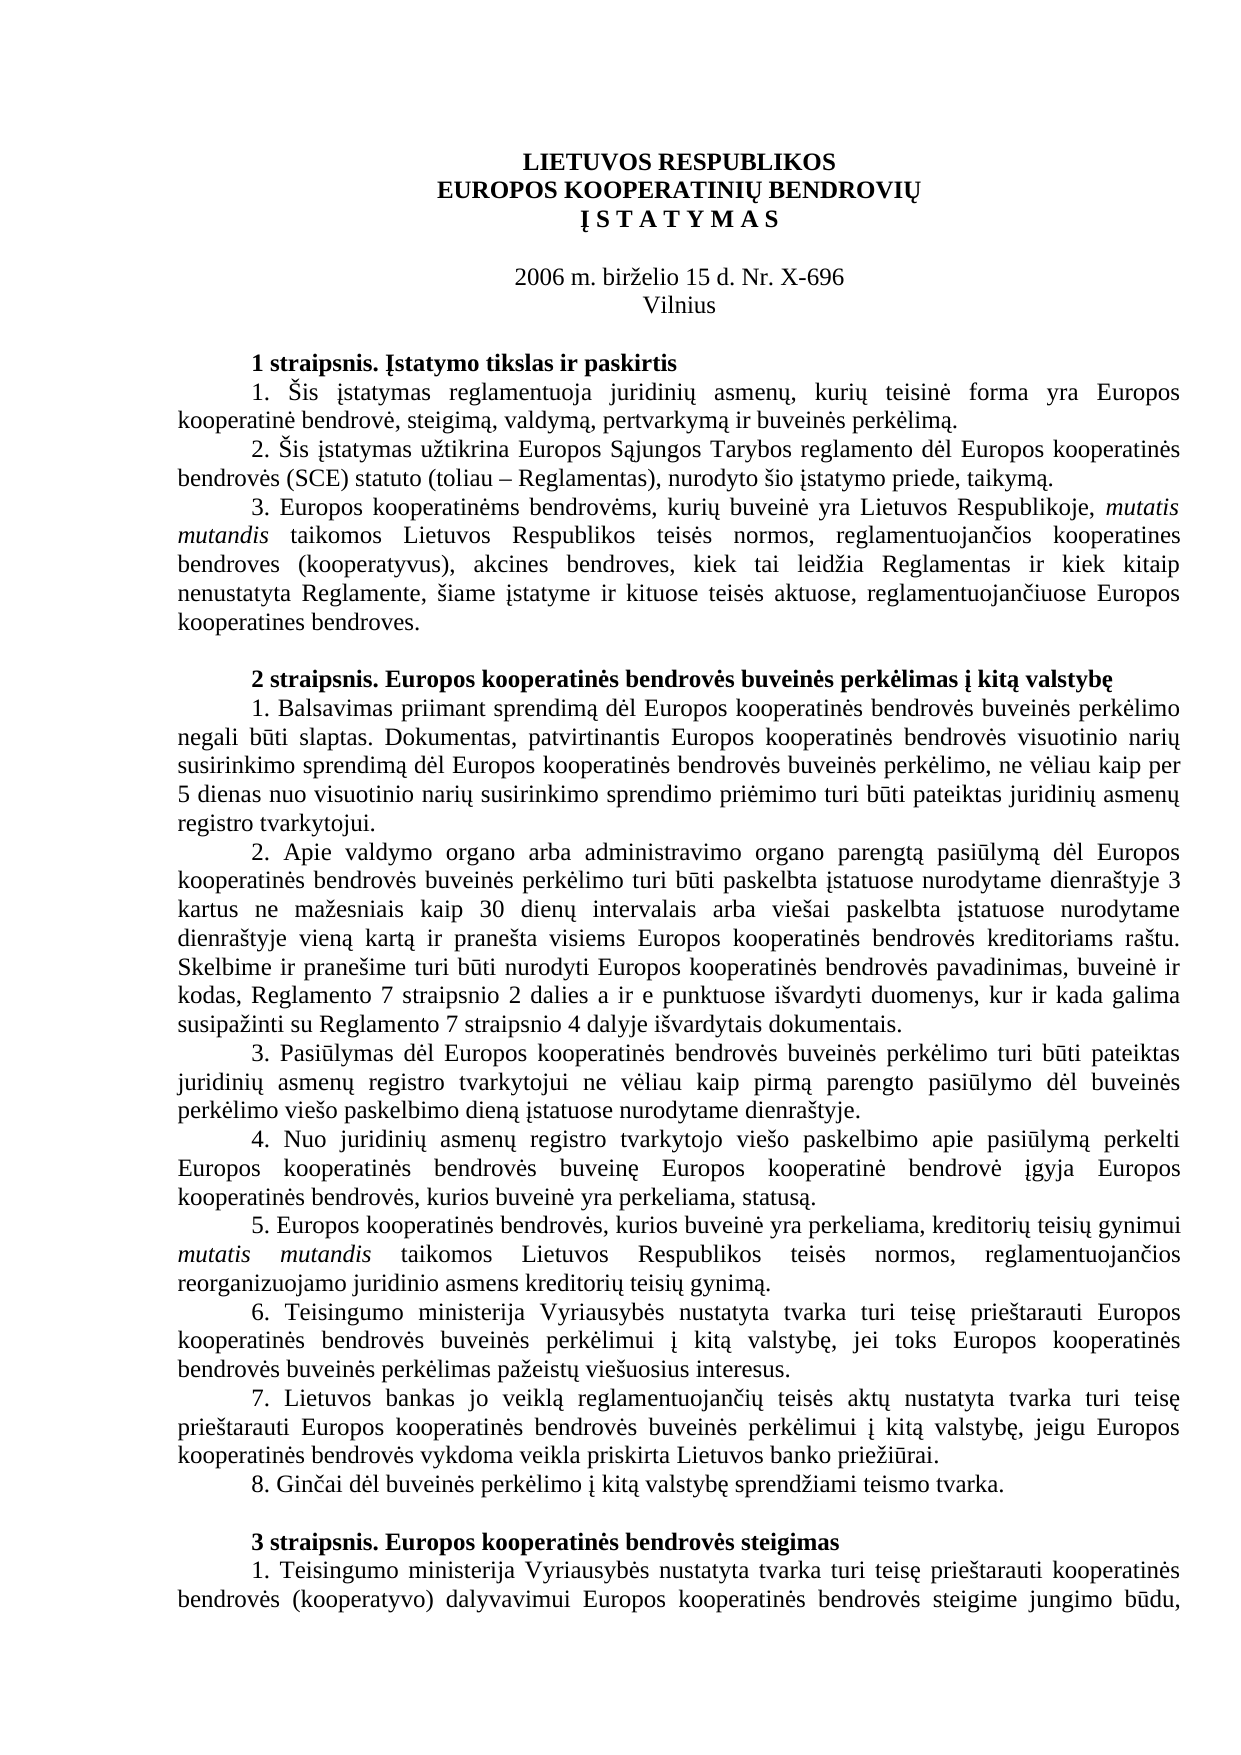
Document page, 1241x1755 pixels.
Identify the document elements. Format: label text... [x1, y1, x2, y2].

text 1 straipsnis. Įstatymo tikslas ir paskirtis [177, 348, 1181, 377]
text 4. Nuo juridinių asmenų registro tvarkytojo viešo paskelbimo apie pasiūlymą perkelti Europos kooperatinės bendrovės buveinę Europos kooperatinė bendrovė įgyja Europos kooperatinės bendrovės, kurios buveinė yra perkeliama, statusą. [177, 1124, 1181, 1211]
text 2. Apie valdymo organo arba administravimo organo parengtą pasiūlymą dėl Europos kooperatinės bendrovės buveinės perkėlimo turi būti paskelbta įstatuose nurodytame dienraštyje 3 kartus ne mažesniais kaip 30 dienų intervalais arba viešai paskelbta įstatuose nurodytame dienraštyje vieną kartą ir pranešta visiems Europos kooperatinės bendrovės kreditoriams raštu. Skelbime ir pranešime turi būti nurodyti Europos kooperatinės bendrovės pavadinimas, buveinė ir kodas, Reglamento 7 straipsnio 2 dalies a ir e punktuose išvardyti duomenys, kur ir kada galima susipažinti su Reglamento 7 straipsnio 4 dalyje išvardytais dokumentais. [177, 837, 1181, 1038]
text 1. Šis įstatymas reglamentuoja juridinių asmenų, kurių teisinė forma yra Europos kooperatinė bendrovė, steigimą, valdymą, pertvarkymą ir buveinės perkėlimą. [177, 377, 1181, 434]
text Vilnius [177, 291, 1181, 319]
text 3 straipsnis. Europos kooperatinės bendrovės steigimas [177, 1527, 1181, 1556]
text EUROPOS KOOPERATINIŲ BENDROVIŲ [177, 176, 1181, 204]
text 2. Šis įstatymas užtikrina Europos Sąjungos Tarybos reglamento dėl Europos kooperatinės bendrovės (SCE) statuto (toliau – Reglamentas), nurodyto šio įstatymo priede, taikymą. [177, 434, 1181, 492]
text 2 straipsnis. Europos kooperatinės bendrovės buveinės perkėlimas į kitą valstybę [177, 664, 1181, 693]
text 1. Teisingumo ministerija Vyriausybės nustatyta tvarka turi teisę prieštarauti kooperatinės bendrovės (kooperatyvo) dalyvavimui Europos kooperatinės bendrovės steigime jungimo būdu, [177, 1556, 1181, 1613]
text 3. Pasiūlymas dėl Europos kooperatinės bendrovės buveinės perkėlimo turi būti pateiktas juridinių asmenų registro tvarkytojui ne vėliau kaip pirmą parengto pasiūlymo dėl buveinės perkėlimo viešo paskelbimo dieną įstatuose nurodytame dienraštyje. [177, 1038, 1181, 1124]
text LIETUVOS RESPUBLIKOS [177, 147, 1181, 176]
text Į S T A T Y M A S [177, 204, 1181, 233]
text 1. Balsavimas priimant sprendimą dėl Europos kooperatinės bendrovės buveinės perkėlimo negali būti slaptas. Dokumentas, patvirtinantis Europos kooperatinės bendrovės visuotinio narių susirinkimo sprendimą dėl Europos kooperatinės bendrovės buveinės perkėlimo, ne vėliau kaip per 5 dienas nuo visuotinio narių susirinkimo sprendimo priėmimo turi būti pateiktas juridinių asmenų registro tvarkytojui. [177, 693, 1181, 837]
text 2006 m. birželio 15 d. Nr. X-696 [177, 262, 1181, 291]
text 3. Europos kooperatinėms bendrovėms, kurių buveinė yra Lietuvos Respublikoje, mutatis mutandis taikomos Lietuvos Respublikos teisės normos, reglamentuojančios kooperatines bendroves (kooperatyvus), akcines bendroves, kiek tai leidžia Reglamentas ir kiek kitaip nenustatyta Reglamente, šiame įstatyme ir kituose teisės aktuose, reglamentuojančiuose Europos kooperatines bendroves. [177, 492, 1181, 636]
text 6. Teisingumo ministerija Vyriausybės nustatyta tvarka turi teisę prieštarauti Europos kooperatinės bendrovės buveinės perkėlimui į kitą valstybę, jei toks Europos kooperatinės bendrovės buveinės perkėlimas pažeistų viešuosius interesus. [177, 1297, 1181, 1383]
text 7. Lietuvos bankas jo veiklą reglamentuojančių teisės aktų nustatyta tvarka turi teisę prieštarauti Europos kooperatinės bendrovės buveinės perkėlimui į kitą valstybę, jeigu Europos kooperatinės bendrovės vykdoma veikla priskirta Lietuvos banko priežiūrai. [177, 1383, 1181, 1469]
text 5. Europos kooperatinės bendrovės, kurios buveinė yra perkeliama, kreditorių teisių gynimui mutatis mutandis taikomos Lietuvos Respublikos teisės normos, reglamentuojančios reorganizuojamo juridinio asmens kreditorių teisių gynimą. [177, 1211, 1181, 1297]
text 8. Ginčai dėl buveinės perkėlimo į kitą valstybę sprendžiami teismo tvarka. [177, 1469, 1181, 1498]
